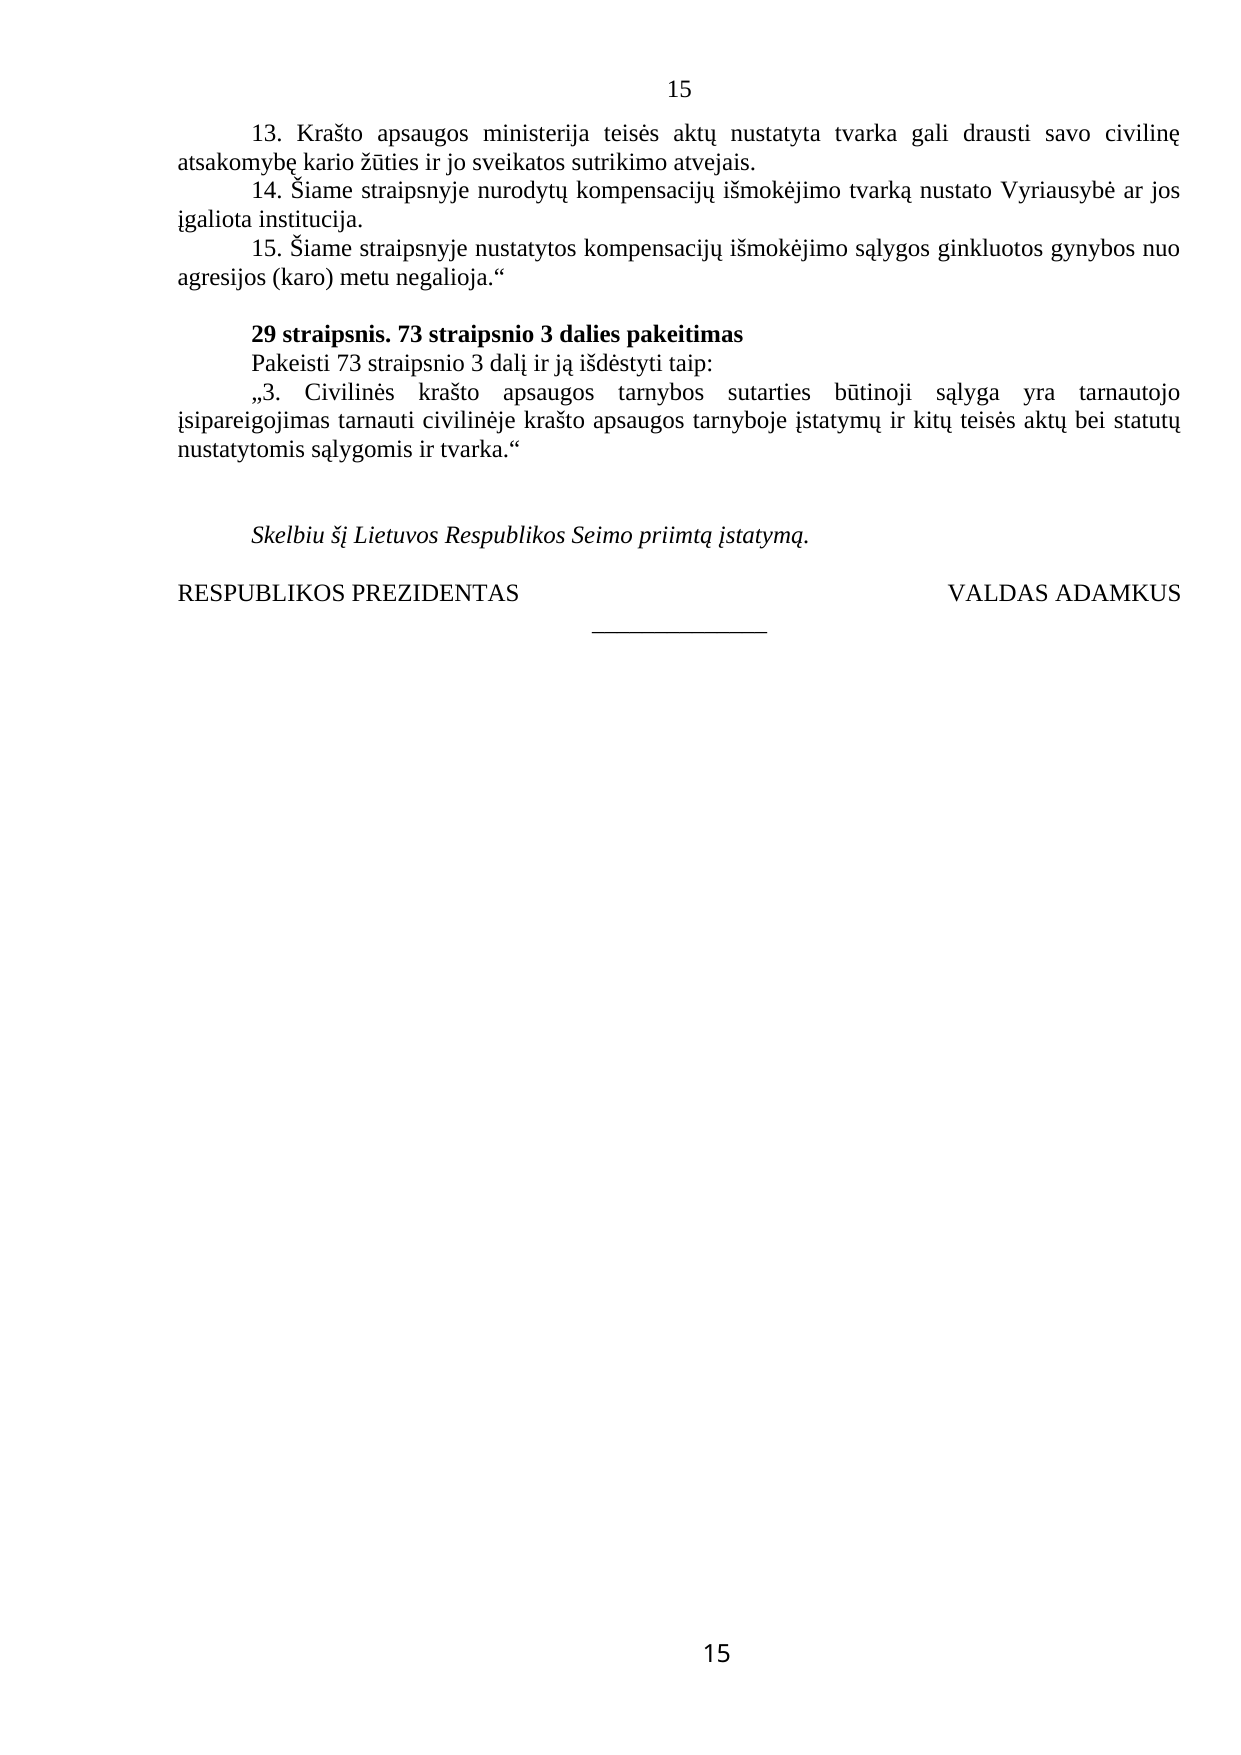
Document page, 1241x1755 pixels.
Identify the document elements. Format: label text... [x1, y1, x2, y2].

text 15. Šiame straipsnyje nustatytos kompensacijų išmokėjimo sąlygos ginkluotos gynybos nuo agresijos (karo) metu negalioja.“ [177, 233, 1181, 291]
text 13. Krašto apsaugos ministerija teisės aktų nustatyta tvarka gali drausti savo civilinę atsakomybę kario žūties ir jo sveikatos sutrikimo atvejais. [177, 118, 1181, 176]
text RESPUBLIKOS PREZIDENTAS VALDAS ADAMKUS [177, 578, 1181, 607]
text Pakeisti 73 straipsnio 3 dalį ir ją išdėstyti taip: [177, 348, 1181, 377]
text „3. Civilinės krašto apsaugos tarnybos sutarties būtinoji sąlyga yra tarnautojo įsipareigojimas tarnauti civilinėje krašto apsaugos tarnyboje įstatymų ir kitų teisės aktų bei statutų nustatytomis sąlygomis ir tvarka.“ [177, 377, 1181, 463]
text ______________ [177, 607, 1181, 636]
text 29 straipsnis. 73 straipsnio 3 dalies pakeitimas [177, 319, 1181, 348]
text Skelbiu šį Lietuvos Respublikos Seimo priimtą įstatymą. [177, 521, 1181, 549]
text 14. Šiame straipsnyje nurodytų kompensacijų išmokėjimo tvarką nustato Vyriausybė ar jos įgaliota institucija. [177, 176, 1181, 233]
